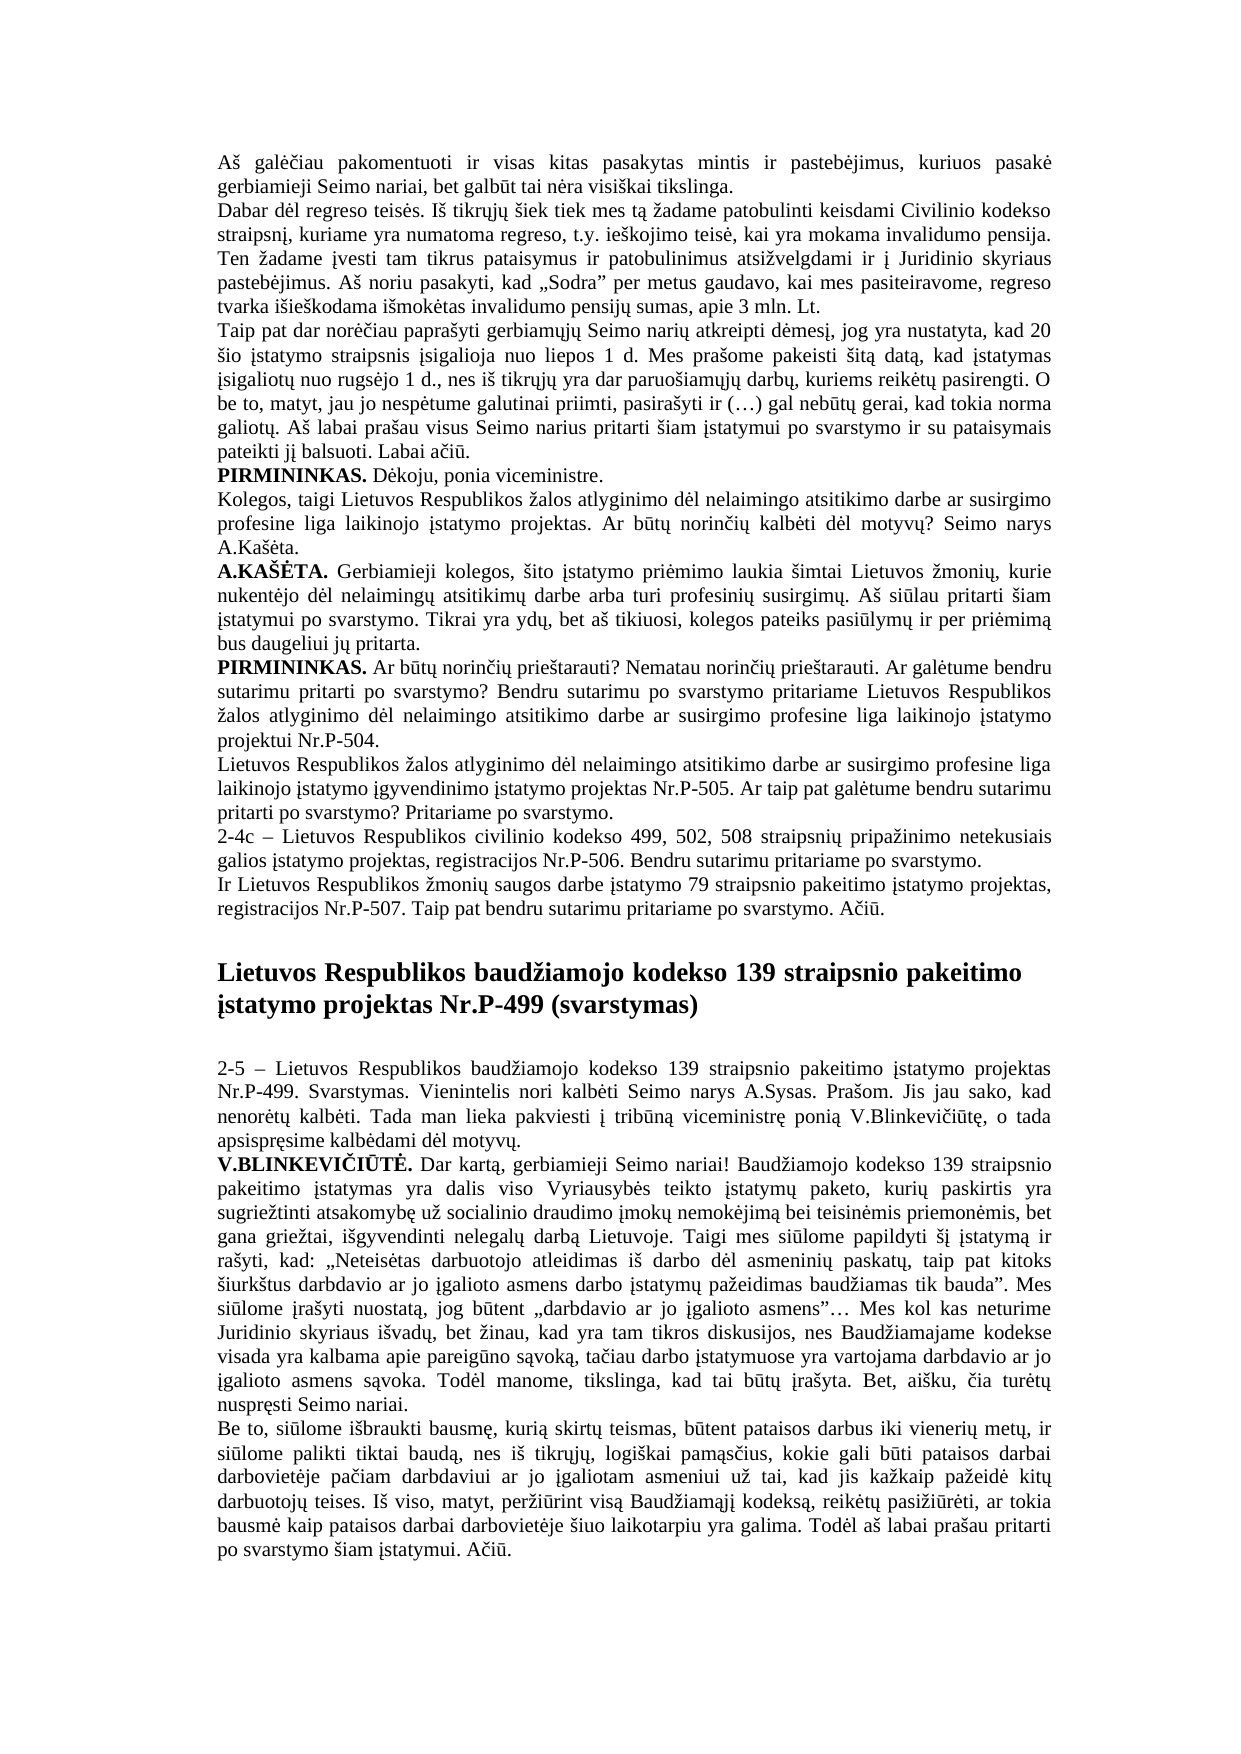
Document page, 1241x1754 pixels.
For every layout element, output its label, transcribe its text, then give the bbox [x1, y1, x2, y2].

text PIRMININKAS. Dėkoju, ponia viceministre. [217, 463, 1053, 487]
text Dabar dėl regreso teisės. Iš tikrųjų šiek tiek mes tą žadame patobulinti keisdami Civilinio kodekso straipsnį, kuriame yra numatoma regreso, t.y. ieškojimo teisė, kai yra mokama invalidumo pensija. Ten žadame įvesti tam tikrus pataisymus ir patobulinimus atsižvelgdami ir į Juridinio skyriaus pastebėjimus. Aš noriu pasakyti, kad „Sodra” per metus gaudavo, kai mes pasiteiravome, regreso tvarka išieškodama išmokėtas invalidumo pensijų sumas, apie 3 mln. Lt. [217, 198, 1053, 318]
text Be to, siūlome išbraukti bausmę, kurią skirtų teismas, būtent pataisos darbus iki vienerių metų, ir siūlome palikti tiktai baudą, nes iš tikrųjų, logiškai pamąsčius, kokie gali būti pataisos darbai darbovietėje pačiam darbdaviui ar jo įgaliotam asmeniui už tai, kad jis kažkaip pažeidė kitų darbuotojų teises. Iš viso, matyt, peržiūrint visą Baudžiamąjį kodeksą, reikėtų pasižiūrėti, ar tokia bausmė kaip pataisos darbai darbovietėje šiuo laikotarpiu yra galima. Todėl aš labai prašau pritarti po svarstymo šiam įstatymui. Ačiū. [217, 1416, 1053, 1561]
text 2-5 – Lietuvos Respublikos baudžiamojo kodekso 139 straipsnio pakeitimo įstatymo projektas Nr.P-499. Svarstymas. Vienintelis nori kalbėti Seimo narys A.Sysas. Prašom. Jis jau sako, kad nenorėtų kalbėti. Tada man lieka pakviesti į tribūną viceministrę ponią V.Blinkevičiūtę, o tada apsispręsime kalbėdami dėl motyvų. [217, 1055, 1053, 1152]
text 2-4c – Lietuvos Respublikos civilinio kodekso 499, 502, 508 straipsnių pripažinimo netekusiais galios įstatymo projektas, registracijos Nr.P-506. Bendru sutarimu pritariame po svarstymo. [217, 824, 1053, 872]
text Ir Lietuvos Respublikos žmonių saugos darbe įstatymo 79 straipsnio pakeitimo įstatymo projektas, registracijos Nr.P-507. Taip pat bendru sutarimu pritariame po svarstymo. Ačiū. [217, 872, 1053, 920]
text Lietuvos Respublikos baudžiamojo kodekso 139 straipsnio pakeitimo įstatymo projektas Nr.P-499 (svarstymas) [217, 957, 1023, 1019]
text V.BLINKEVIČIŪTĖ. Dar kartą, gerbiamieji Seimo nariai! Baudžiamojo kodekso 139 straipsnio pakeitimo įstatymas yra dalis viso Vyriausybės teikto įstatymų paketo, kurių paskirtis yra sugriežtinti atsakomybę už socialinio draudimo įmokų nemokėjimą bei teisinėmis priemonėmis, bet gana griežtai, išgyvendinti nelegalų darbą Lietuvoje. Taigi mes siūlome papildyti šį įstatymą ir rašyti, kad: „Neteisėtas darbuotojo atleidimas iš darbo dėl asmeninių paskatų, taip pat kitoks šiurkštus darbdavio ar jo įgalioto asmens darbo įstatymų pažeidimas baudžiamas tik bauda”. Mes siūlome įrašyti nuostatą, jog būtent „darbdavio ar jo įgalioto asmens”… Mes kol kas neturime Juridinio skyriaus išvadų, bet žinau, kad yra tam tikros diskusijos, nes Baudžiamajame kodekse visada yra kalbama apie pareigūno sąvoką, tačiau darbo įstatymuose yra vartojama darbdavio ar jo įgalioto asmens sąvoka. Todėl manome, tikslinga, kad tai būtų įrašyta. Bet, aišku, čia turėtų nuspręsti Seimo nariai. [217, 1152, 1053, 1416]
text PIRMININKAS. Ar būtų norinčių prieštarauti? Nematau norinčių prieštarauti. Ar galėtume bendru sutarimu pritarti po svarstymo? Bendru sutarimu po svarstymo pritariame Lietuvos Respublikos žalos atlyginimo dėl nelaimingo atsitikimo darbe ar susirgimo profesine liga laikinojo įstatymo projektui Nr.P-504. [217, 655, 1053, 752]
text Taip pat dar norėčiau paprašyti gerbiamųjų Seimo narių atkreipti dėmesį, jog yra nustatyta, kad 20 šio įstatymo straipsnis įsigalioja nuo liepos 1 d. Mes prašome pakeisti šitą datą, kad įstatymas įsigaliotų nuo rugsėjo 1 d., nes iš tikrųjų yra dar paruošiamųjų darbų, kuriems reikėtų pasirengti. O be to, matyt, jau jo nespėtume galutinai priimti, pasirašyti ir (…) gal nebūtų gerai, kad tokia norma galiotų. Aš labai prašau visus Seimo narius pritarti šiam įstatymui po svarstymo ir su pataisymais pateikti jį balsuoti. Labai ačiū. [217, 318, 1053, 463]
text Kolegos, taigi Lietuvos Respublikos žalos atlyginimo dėl nelaimingo atsitikimo darbe ar susirgimo profesine liga laikinojo įstatymo projektas. Ar būtų norinčių kalbėti dėl motyvų? Seimo narys A.Kašėta. [217, 487, 1053, 559]
text Lietuvos Respublikos žalos atlyginimo dėl nelaimingo atsitikimo darbe ar susirgimo profesine liga laikinojo įstatymo įgyvendinimo įstatymo projektas Nr.P-505. Ar taip pat galėtume bendru sutarimu pritarti po svarstymo? Pritariame po svarstymo. [217, 752, 1053, 824]
text Aš galėčiau pakomentuoti ir visas kitas pasakytas mintis ir pastebėjimus, kuriuos pasakė gerbiamieji Seimo nariai, bet galbūt tai nėra visiškai tikslinga. [217, 150, 1053, 198]
text A.KAŠĖTA. Gerbiamieji kolegos, šito įstatymo priėmimo laukia šimtai Lietuvos žmonių, kurie nukentėjo dėl nelaimingų atsitikimų darbe arba turi profesinių susirgimų. Aš siūlau pritarti šiam įstatymui po svarstymo. Tikrai yra ydų, bet aš tikiuosi, kolegos pateiks pasiūlymų ir per priėmimą bus daugeliui jų pritarta. [217, 559, 1053, 655]
